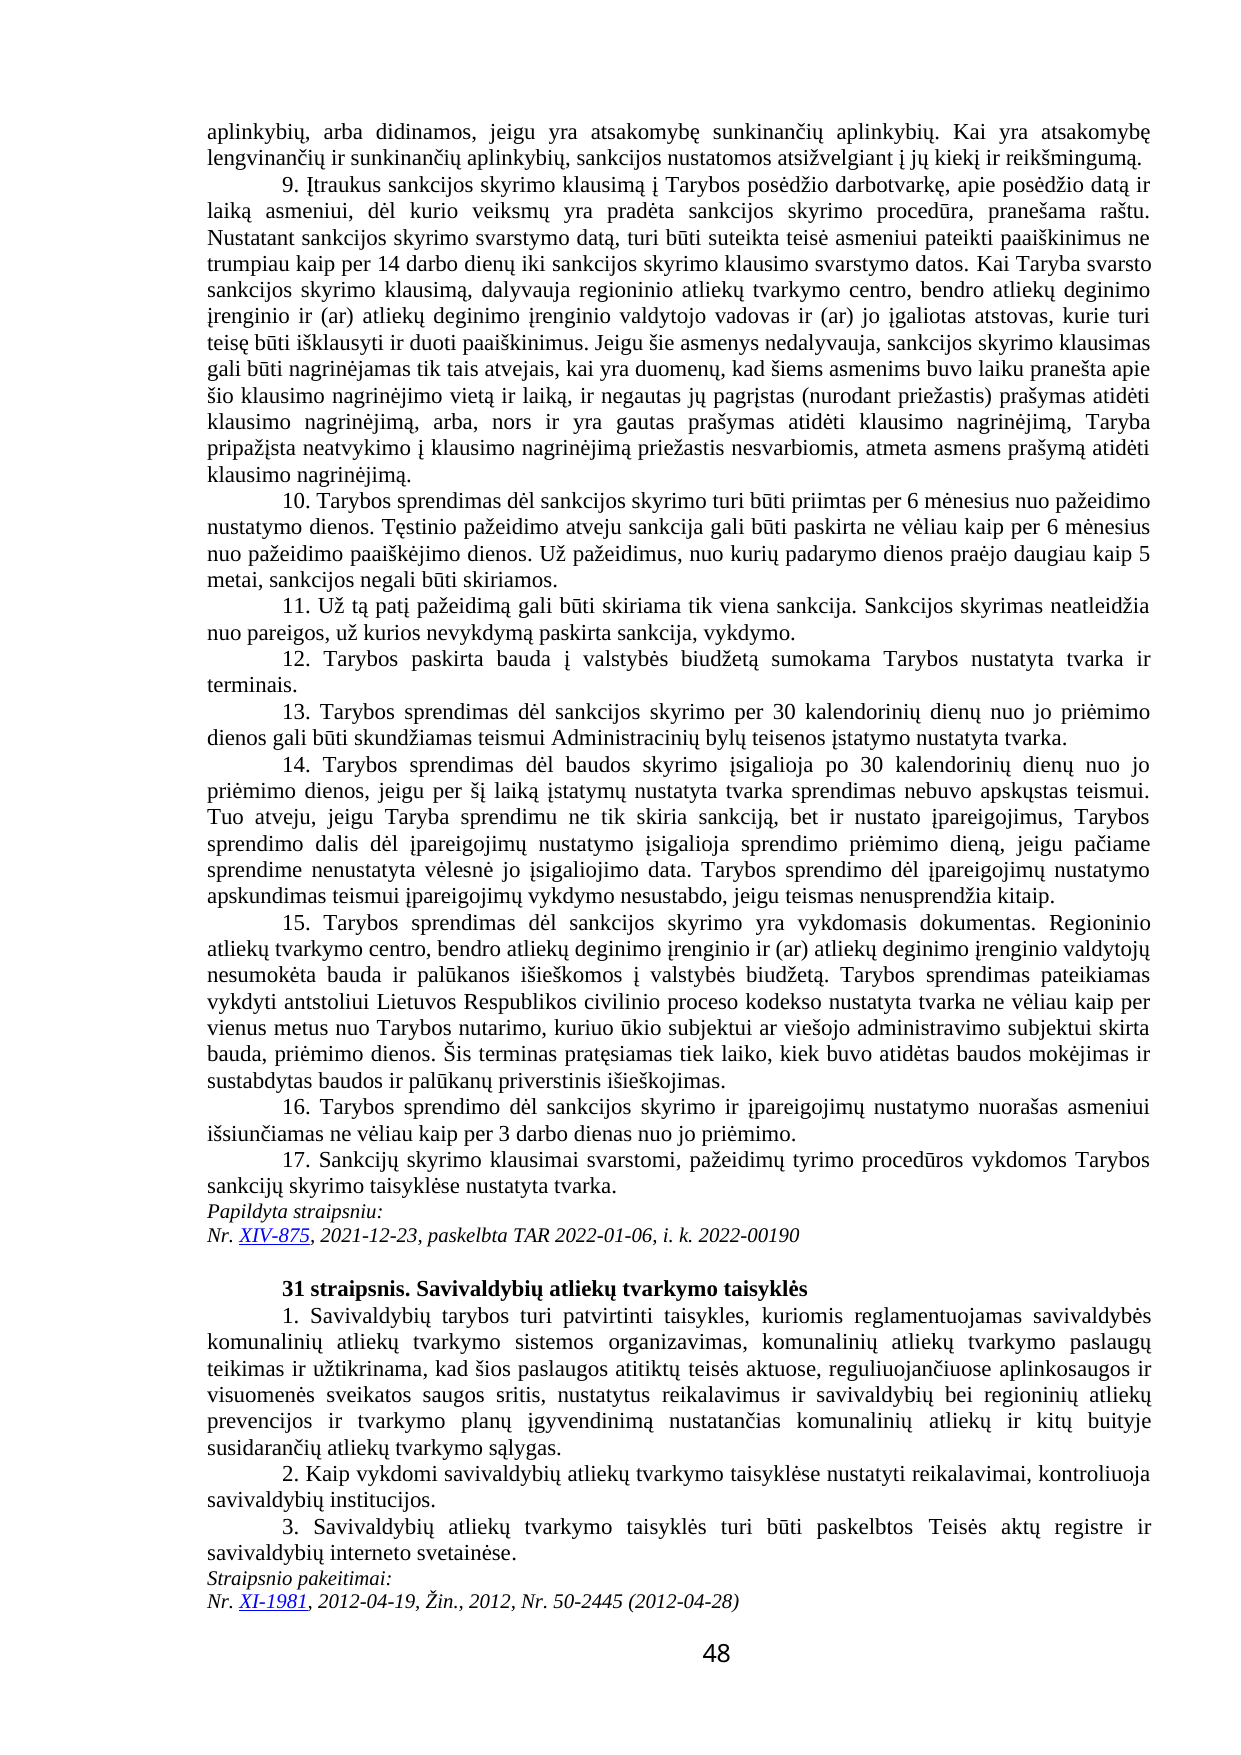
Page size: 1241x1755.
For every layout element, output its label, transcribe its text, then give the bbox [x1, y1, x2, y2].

text 15. Tarybos sprendimas dėl sankcijos skyrimo yra vykdomasis dokumentas. Regioninio atliekų tvarkymo centro, bendro atliekų deginimo įrenginio ir (ar) atliekų deginimo įrenginio valdytojų nesumokėta bauda ir palūkanos išieškomos į valstybės biudžetą. Tarybos sprendimas pateikiamas vykdyti antstoliui Lietuvos Respublikos civilinio proceso kodekso nustatyta tvarka ne vėliau kaip per vienus metus nuo Tarybos nutarimo, kuriuo ūkio subjektui ar viešojo administravimo subjektui skirta bauda, priėmimo dienos. Šis terminas pratęsiamas tiek laiko, kiek buvo atidėtas baudos mokėjimas ir sustabdytas baudos ir palūkanų priverstinis išieškojimas. [207, 909, 1152, 1093]
text 11. Už tą patį pažeidimą gali būti skiriama tik viena sankcija. Sankcijos skyrimas neatleidžia nuo pareigos, už kurios nevykdymą paskirta sankcija, vykdymo. [207, 592, 1152, 645]
text aplinkybių, arba didinamos, jeigu yra atsakomybę sunkinančių aplinkybių. Kai yra atsakomybę lengvinančių ir sunkinančių aplinkybių, sankcijos nustatomos atsižvelgiant į jų kiekį ir reikšmingumą. [207, 118, 1152, 171]
text 12. Tarybos paskirta bauda į valstybės biudžetą sumokama Tarybos nustatyta tvarka ir terminais. [207, 645, 1152, 698]
text Straipsnio pakeitimai: [207, 1565, 1152, 1589]
text 2. Kaip vykdomi savivaldybių atliekų tvarkymo taisyklėse nustatyti reikalavimai, kontroliuoja savivaldybių institucijos. [207, 1460, 1152, 1513]
text 17. Sankcijų skyrimo klausimai svarstomi, pažeidimų tyrimo procedūros vykdomos Tarybos sankcijų skyrimo taisyklėse nustatyta tvarka. [207, 1146, 1152, 1199]
text 16. Tarybos sprendimo dėl sankcijos skyrimo ir įpareigojimų nustatymo nuorašas asmeniui išsiunčiamas ne vėliau kaip per 3 darbo dienas nuo jo priėmimo. [207, 1093, 1152, 1146]
text 9. Įtraukus sankcijos skyrimo klausimą į Tarybos posėdžio darbotvarkę, apie posėdžio datą ir laiką asmeniui, dėl kurio veiksmų yra pradėta sankcijos skyrimo procedūra, pranešama raštu. Nustatant sankcijos skyrimo svarstymo datą, turi būti suteikta teisė asmeniui pateikti paaiškinimus ne trumpiau kaip per 14 darbo dienų iki sankcijos skyrimo klausimo svarstymo datos. Kai Taryba svarsto sankcijos skyrimo klausimą, dalyvauja regioninio atliekų tvarkymo centro, bendro atliekų deginimo įrenginio ir (ar) atliekų deginimo įrenginio valdytojo vadovas ir (ar) jo įgaliotas atstovas, kurie turi teisę būti išklausyti ir duoti paaiškinimus. Jeigu šie asmenys nedalyvauja, sankcijos skyrimo klausimas gali būti nagrinėjamas tik tais atvejais, kai yra duomenų, kad šiems asmenims buvo laiku pranešta apie šio klausimo nagrinėjimo vietą ir laiką, ir negautas jų pagrįstas (nurodant priežastis) prašymas atidėti klausimo nagrinėjimą, arba, nors ir yra gautas prašymas atidėti klausimo nagrinėjimą, Taryba pripažįsta neatvykimo į klausimo nagrinėjimą priežastis nesvarbiomis, atmeta asmens prašymą atidėti klausimo nagrinėjimą. [207, 171, 1152, 487]
text 14. Tarybos sprendimas dėl baudos skyrimo įsigalioja po 30 kalendorinių dienų nuo jo priėmimo dienos, jeigu per šį laiką įstatymų nustatyta tvarka sprendimas nebuvo apskųstas teismui. Tuo atveju, jeigu Taryba sprendimu ne tik skiria sankciją, bet ir nustato įpareigojimus, Tarybos sprendimo dalis dėl įpareigojimų nustatymo įsigalioja sprendimo priėmimo dieną, jeigu pačiame sprendime nenustatyta vėlesnė jo įsigaliojimo data. Tarybos sprendimo dėl įpareigojimų nustatymo apskundimas teismui įpareigojimų vykdymo nesustabdo, jeigu teismas nenusprendžia kitaip. [207, 751, 1152, 909]
text Nr. XIV-875, 2021-12-23, paskelbta TAR 2022-01-06, i. k. 2022-00190 [207, 1223, 1152, 1247]
text Nr. XI-1981, 2012-04-19, Žin., 2012, Nr. 50-2445 (2012-04-28) [207, 1589, 1152, 1613]
text 1. Savivaldybių tarybos turi patvirtinti taisykles, kuriomis reglamentuojamas savivaldybės komunalinių atliekų tvarkymo sistemos organizavimas, komunalinių atliekų tvarkymo paslaugų teikimas ir užtikrinama, kad šios paslaugos atitiktų teisės aktuose, reguliuojančiuose aplinkosaugos ir visuomenės sveikatos saugos sritis, nustatytus reikalavimus ir savivaldybių bei regioninių atliekų prevencijos ir tvarkymo planų įgyvendinimą nustatančias komunalinių atliekų ir kitų buityje susidarančių atliekų tvarkymo sąlygas. [207, 1302, 1152, 1460]
text Papildyta straipsniu: [207, 1199, 1152, 1223]
text 10. Tarybos sprendimas dėl sankcijos skyrimo turi būti priimtas per 6 mėnesius nuo pažeidimo nustatymo dienos. Tęstinio pažeidimo atveju sankcija gali būti paskirta ne vėliau kaip per 6 mėnesius nuo pažeidimo paaiškėjimo dienos. Už pažeidimus, nuo kurių padarymo dienos praėjo daugiau kaip 5 metai, sankcijos negali būti skiriamos. [207, 487, 1152, 592]
text 13. Tarybos sprendimas dėl sankcijos skyrimo per 30 kalendorinių dienų nuo jo priėmimo dienos gali būti skundžiamas teismui Administracinių bylų teisenos įstatymo nustatyta tvarka. [207, 698, 1152, 751]
text 3. Savivaldybių atliekų tvarkymo taisyklės turi būti paskelbtos Teisės aktų registre ir savivaldybių interneto svetainėse. [207, 1513, 1152, 1565]
text 31 straipsnis. Savivaldybių atliekų tvarkymo taisyklės [207, 1276, 1152, 1302]
